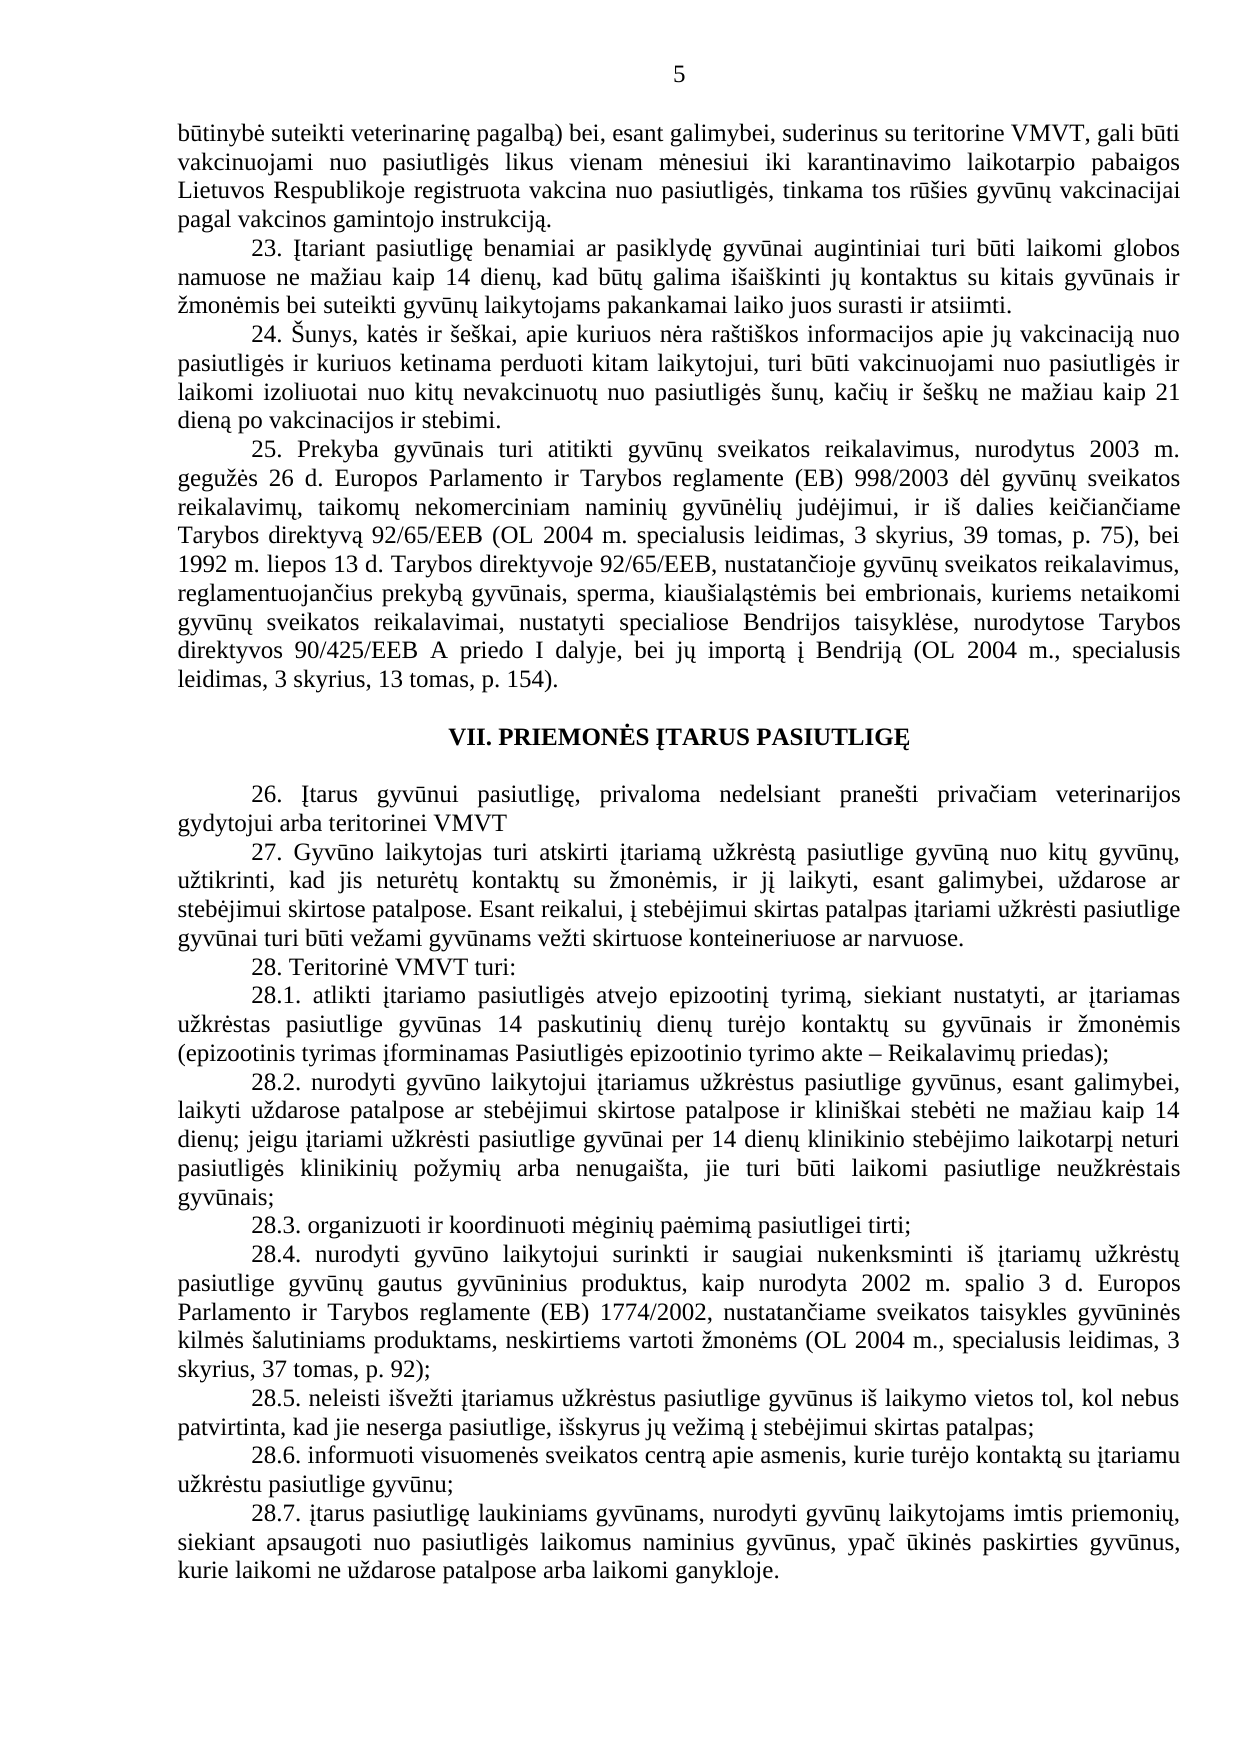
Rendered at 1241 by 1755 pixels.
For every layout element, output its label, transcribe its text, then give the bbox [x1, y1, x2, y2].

text 26. Įtarus gyvūnui pasiutligę, privaloma nedelsiant pranešti privačiam veterinarijos gydytojui arba teritorinei VMVT [177, 779, 1181, 837]
text 28.3. organizuoti ir koordinuoti mėginių paėmimą pasiutligei tirti; [177, 1211, 1181, 1239]
text 28.5. neleisti išvežti įtariamus užkrėstus pasiutlige gyvūnus iš laikymo vietos tol, kol nebus patvirtinta, kad jie neserga pasiutlige, išskyrus jų vežimą į stebėjimui skirtas patalpas; [177, 1383, 1181, 1441]
text 28.1. atlikti įtariamo pasiutligės atvejo epizootinį tyrimą, siekiant nustatyti, ar įtariamas užkrėstas pasiutlige gyvūnas 14 paskutinių dienų turėjo kontaktų su gyvūnais ir žmonėmis (epizootinis tyrimas įforminamas Pasiutligės epizootinio tyrimo akte – Reikalavimų priedas); [177, 981, 1181, 1067]
text būtinybė suteikti veterinarinę pagalbą) bei, esant galimybei, suderinus su teritorine VMVT, gali būti vakcinuojami nuo pasiutligės likus vienam mėnesiui iki karantinavimo laikotarpio pabaigos Lietuvos Respublikoje registruota vakcina nuo pasiutligės, tinkama tos rūšies gyvūnų vakcinacijai pagal vakcinos gamintojo instrukciją. [177, 118, 1181, 233]
text 28.7. įtarus pasiutligę laukiniams gyvūnams, nurodyti gyvūnų laikytojams imtis priemonių, siekiant apsaugoti nuo pasiutligės laikomus naminius gyvūnus, ypač ūkinės paskirties gyvūnus, kurie laikomi ne uždarose patalpose arba laikomi ganykloje. [177, 1498, 1181, 1584]
text 24. Šunys, katės ir šeškai, apie kuriuos nėra raštiškos informacijos apie jų vakcinaciją nuo pasiutligės ir kuriuos ketinama perduoti kitam laikytojui, turi būti vakcinuojami nuo pasiutligės ir laikomi izoliuotai nuo kitų nevakcinuotų nuo pasiutligės šunų, kačių ir šeškų ne mažiau kaip 21 dieną po vakcinacijos ir stebimi. [177, 319, 1181, 434]
text 28.2. nurodyti gyvūno laikytojui įtariamus užkrėstus pasiutlige gyvūnus, esant galimybei, laikyti uždarose patalpose ar stebėjimui skirtose patalpose ir kliniškai stebėti ne mažiau kaip 14 dienų; jeigu įtariami užkrėsti pasiutlige gyvūnai per 14 dienų klinikinio stebėjimo laikotarpį neturi pasiutligės klinikinių požymių arba nenugaišta, jie turi būti laikomi pasiutlige neužkrėstais gyvūnais; [177, 1067, 1181, 1211]
text 28.4. nurodyti gyvūno laikytojui surinkti ir saugiai nukenksminti iš įtariamų užkrėstų pasiutlige gyvūnų gautus gyvūninius produktus, kaip nurodyta 2002 m. spalio 3 d. Europos Parlamento ir Tarybos reglamente (EB) 1774/2002, nustatančiame sveikatos taisykles gyvūninės kilmės šalutiniams produktams, neskirtiems vartoti žmonėms (OL 2004 m., specialusis leidimas, 3 skyrius, 37 tomas, p. 92); [177, 1239, 1181, 1383]
text 28. Teritorinė VMVT turi: [177, 952, 1181, 981]
text VII. PRIEMONĖS ĮTARUS PASIUTLIGĘ [177, 722, 1181, 751]
text 23. Įtariant pasiutligę benamiai ar pasiklydę gyvūnai augintiniai turi būti laikomi globos namuose ne mažiau kaip 14 dienų, kad būtų galima išaiškinti jų kontaktus su kitais gyvūnais ir žmonėmis bei suteikti gyvūnų laikytojams pakankamai laiko juos surasti ir atsiimti. [177, 233, 1181, 319]
text 27. Gyvūno laikytojas turi atskirti įtariamą užkrėstą pasiutlige gyvūną nuo kitų gyvūnų, užtikrinti, kad jis neturėtų kontaktų su žmonėmis, ir jį laikyti, esant galimybei, uždarose ar stebėjimui skirtose patalpose. Esant reikalui, į stebėjimui skirtas patalpas įtariami užkrėsti pasiutlige gyvūnai turi būti vežami gyvūnams vežti skirtuose konteineriuose ar narvuose. [177, 837, 1181, 952]
text 25. Prekyba gyvūnais turi atitikti gyvūnų sveikatos reikalavimus, nurodytus 2003 m. gegužės 26 d. Europos Parlamento ir Tarybos reglamente (EB) 998/2003 dėl gyvūnų sveikatos reikalavimų, taikomų nekomerciniam naminių gyvūnėlių judėjimui, ir iš dalies keičiančiame Tarybos direktyvą 92/65/EEB (OL 2004 m. specialusis leidimas, 3 skyrius, 39 tomas, p. 75), bei 1992 m. liepos 13 d. Tarybos direktyvoje 92/65/EEB, nustatančioje gyvūnų sveikatos reikalavimus, reglamentuojančius prekybą gyvūnais, sperma, kiaušialąstėmis bei embrionais, kuriems netaikomi gyvūnų sveikatos reikalavimai, nustatyti specialiose Bendrijos taisyklėse, nurodytose Tarybos direktyvos 90/425/EEB A priedo I dalyje, bei jų importą į Bendriją (OL 2004 m., specialusis leidimas, 3 skyrius, 13 tomas, p. 154). [177, 434, 1181, 693]
text 28.6. informuoti visuomenės sveikatos centrą apie asmenis, kurie turėjo kontaktą su įtariamu užkrėstu pasiutlige gyvūnu; [177, 1441, 1181, 1498]
